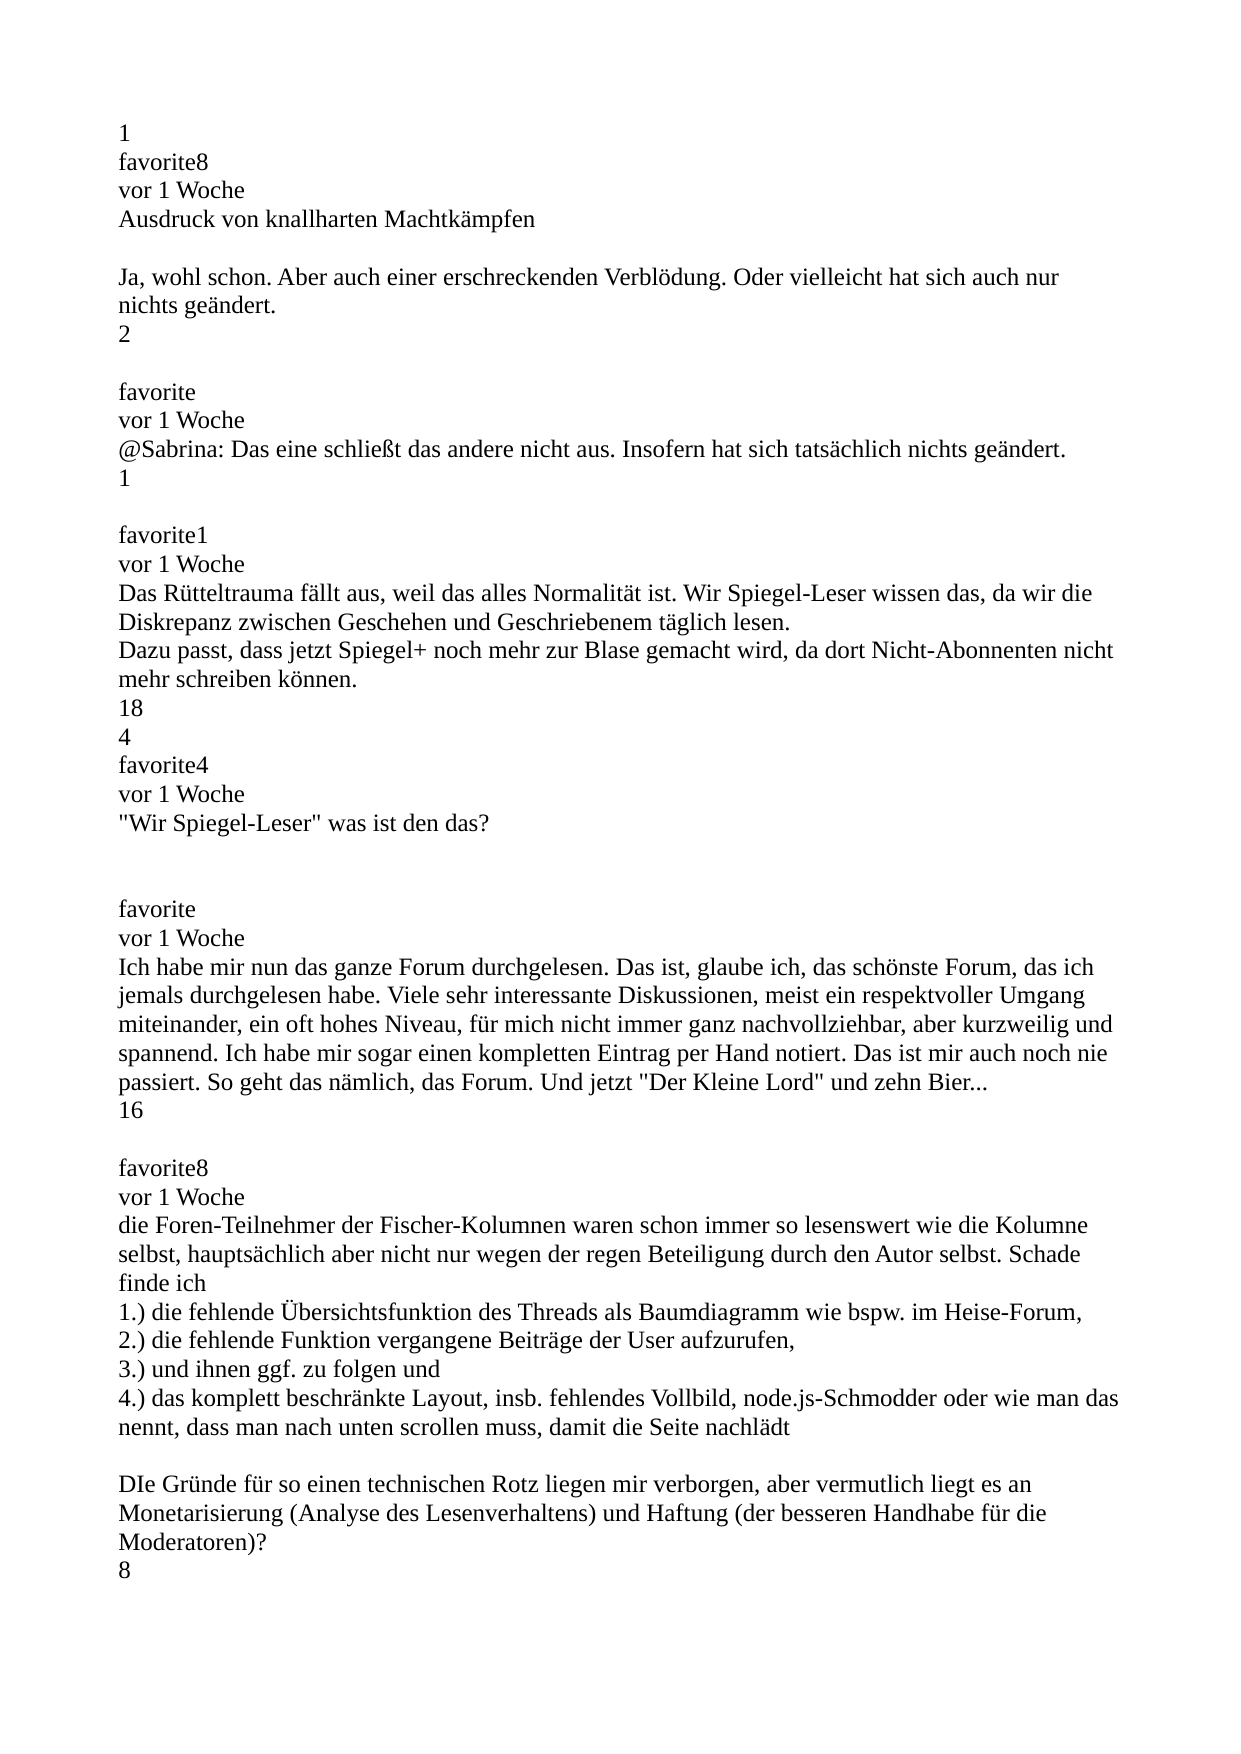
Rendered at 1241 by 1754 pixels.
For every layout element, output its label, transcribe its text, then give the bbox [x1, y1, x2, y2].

text 2.) die fehlende Funktion vergangene Beiträge der User aufzurufen, [118, 1326, 1122, 1354]
text Das Rütteltrauma fällt aus, weil das alles Normalität ist. Wir Spiegel-Leser wissen das, da wir die Diskrepanz zwischen Geschehen und Geschriebenem täglich lesen. [118, 578, 1122, 636]
text favorite8 [118, 1153, 1122, 1182]
text 1 [118, 463, 1122, 492]
text Dazu passt, dass jetzt Spiegel+ noch mehr zur Blase gemacht wird, da dort Nicht-Abonnenten nicht mehr schreiben können. [118, 636, 1122, 693]
text 4 [118, 722, 1122, 751]
text 2 [118, 319, 1122, 348]
text 4.) das komplett beschränkte Layout, insb. fehlendes Vollbild, node.js-Schmodder oder wie man das nennt, dass man nach unten scrollen muss, damit die Seite nachlädt [118, 1383, 1122, 1441]
text Ja, wohl schon. Aber auch einer erschreckenden Verblödung. Oder vielleicht hat sich auch nur nichts geändert. [118, 262, 1122, 319]
text "Wir Spiegel-Leser" was ist den das? [118, 808, 1122, 837]
text 8 [118, 1556, 1122, 1584]
text die Foren-Teilnehmer der Fischer-Kolumnen waren schon immer so lesenswert wie die Kolumne selbst, hauptsächlich aber nicht nur wegen der regen Beteiligung durch den Autor selbst. Schade finde ich [118, 1211, 1122, 1297]
text 1.) die fehlende Übersichtsfunktion des Threads als Baumdiagramm wie bspw. im Heise-Forum, [118, 1297, 1122, 1326]
text vor 1 Woche [118, 1182, 1122, 1211]
text DIe Gründe für so einen technischen Rotz liegen mir verborgen, aber vermutlich liegt es an Monetarisierung (Analyse des Lesenverhaltens) und Haftung (der besseren Handhabe für die Moderatoren)? [118, 1469, 1122, 1556]
text 3.) und ihnen ggf. zu folgen und [118, 1354, 1122, 1383]
text Ich habe mir nun das ganze Forum durchgelesen. Das ist, glaube ich, das schönste Forum, das ich jemals durchgelesen habe. Viele sehr interessante Diskussionen, meist ein respektvoller Umgang miteinander, ein oft hohes Niveau, für mich nicht immer ganz nachvollziehbar, aber kurzweilig und spannend. Ich habe mir sogar einen kompletten Eintrag per Hand notiert. Das ist mir auch noch nie passiert. So geht das nämlich, das Forum. Und jetzt "Der Kleine Lord" und zehn Bier... [118, 952, 1122, 1096]
text favorite8 [118, 147, 1122, 176]
text 18 [118, 693, 1122, 722]
text vor 1 Woche [118, 549, 1122, 578]
text vor 1 Woche [118, 176, 1122, 204]
text 16 [118, 1096, 1122, 1124]
text favorite [118, 377, 1122, 406]
text @Sabrina: Das eine schließt das andere nicht aus. Insofern hat sich tatsächlich nichts geändert. [118, 434, 1122, 463]
text favorite4 [118, 751, 1122, 779]
text vor 1 Woche [118, 779, 1122, 808]
text favorite1 [118, 521, 1122, 549]
text vor 1 Woche [118, 923, 1122, 952]
text Ausdruck von knallharten Machtkämpfen [118, 204, 1122, 233]
text favorite [118, 894, 1122, 923]
text vor 1 Woche [118, 406, 1122, 434]
text 1 [118, 118, 1122, 147]
